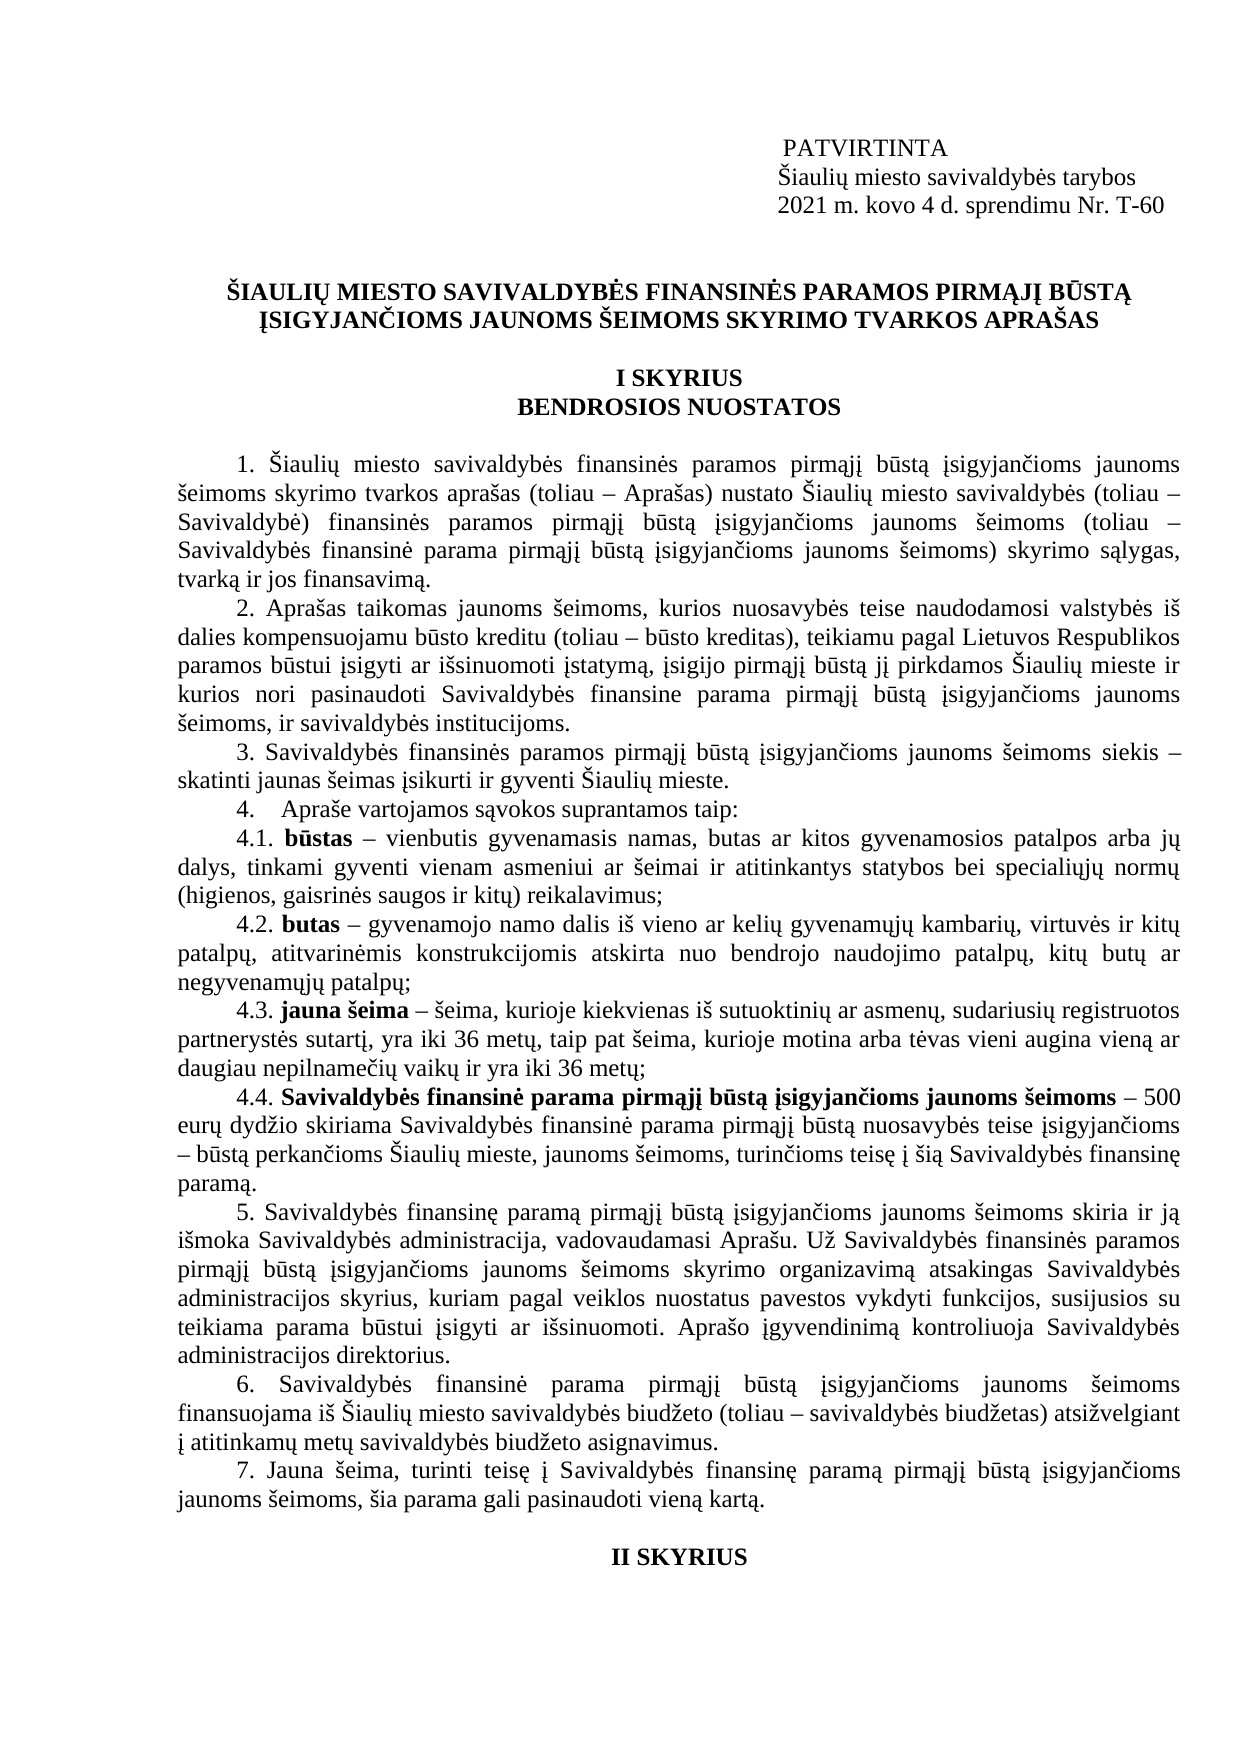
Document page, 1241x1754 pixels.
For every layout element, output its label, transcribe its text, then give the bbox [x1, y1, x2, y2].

text 4. Apraše vartojamos sąvokos suprantamos taip: [177, 794, 1181, 823]
text 7. Jauna šeima, turinti teisę į Savivaldybės finansinę paramą pirmąjį būstą įsigyjančioms jaunoms šeimoms, šia parama gali pasinaudoti vieną kartą. [177, 1455, 1181, 1513]
text 2. Aprašas taikomas jaunoms šeimoms, kurios nuosavybės teise naudodamosi valstybės iš dalies kompensuojamu būsto kreditu (toliau – būsto kreditas), teikiamu pagal Lietuvos Respublikos paramos būstui įsigyti ar išsinuomoti įstatymą, įsigijo pirmąjį būstą jį pirkdamos Šiaulių mieste ir kurios nori pasinaudoti Savivaldybės finansine parama pirmąjį būstą įsigyjančioms jaunoms šeimoms, ir savivaldybės institucijoms. [177, 593, 1181, 737]
text II SKYRIUS [177, 1542, 1181, 1570]
text 6. Savivaldybės finansinė parama pirmąjį būstą įsigyjančioms jaunoms šeimoms finansuojama iš Šiaulių miesto savivaldybės biudžeto (toliau – savivaldybės biudžetas) atsižvelgiant į atitinkamų metų savivaldybės biudžeto asignavimus. [177, 1369, 1181, 1455]
text 4.1. būstas – vienbutis gyvenamasis namas, butas ar kitos gyvenamosios patalpos arba jų dalys, tinkami gyventi vienam asmeniui ar šeimai ir atitinkantys statybos bei specialiųjų normų (higienos, gaisrinės saugos ir kitų) reikalavimus; [177, 823, 1181, 909]
text 4.2. butas – gyvenamojo namo dalis iš vieno ar kelių gyvenamųjų kambarių, virtuvės ir kitų patalpų, atitvarinėmis konstrukcijomis atskirta nuo bendrojo naudojimo patalpų, kitų butų ar negyvenamųjų patalpų; [177, 909, 1181, 995]
text PATVIRTINTA [177, 133, 1181, 162]
text 5. Savivaldybės finansinę paramą pirmąjį būstą įsigyjančioms jaunoms šeimoms skiria ir ją išmoka Savivaldybės administracija, vadovaudamasi Aprašu. Už Savivaldybės finansinės paramos pirmąjį būstą įsigyjančioms jaunoms šeimoms skyrimo organizavimą atsakingas Savivaldybės administracijos skyrius, kuriam pagal veiklos nuostatus pavestos vykdyti funkcijos, susijusios su teikiama parama būstui įsigyti ar išsinuomoti. Aprašo įgyvendinimą kontroliuoja Savivaldybės administracijos direktorius. [177, 1197, 1181, 1369]
text 3. Savivaldybės finansinės paramos pirmąjį būstą įsigyjančioms jaunoms šeimoms siekis – skatinti jaunas šeimas įsikurti ir gyventi Šiaulių mieste. [177, 737, 1181, 794]
text 1. Šiaulių miesto savivaldybės finansinės paramos pirmąjį būstą įsigyjančioms jaunoms šeimoms skyrimo tvarkos aprašas (toliau – Aprašas) nustato Šiaulių miesto savivaldybės (toliau – Savivaldybė) finansinės paramos pirmąjį būstą įsigyjančioms jaunoms šeimoms (toliau – Savivaldybės finansinė parama pirmąjį būstą įsigyjančioms jaunoms šeimoms) skyrimo sąlygas, tvarką ir jos finansavimą. [177, 449, 1181, 593]
text Šiaulių miesto savivaldybės tarybos [709, 162, 1181, 190]
text 4.3. jauna šeima – šeima, kurioje kiekvienas iš sutuoktinių ar asmenų, sudariusių registruotos partnerystės sutartį, yra iki 36 metų, taip pat šeima, kurioje motina arba tėvas vieni augina vieną ar daugiau nepilnamečių vaikų ir yra iki 36 metų; [177, 995, 1181, 1082]
text BENDROSIOS NUOSTATOS [177, 392, 1181, 420]
text ŠIAULIŲ MIESTO SAVIVALDYBĖS FINANSINĖS PARAMOS PIRMĄJĮ BŪSTĄ ĮSIGyjančioms JAUNOMS ŠEIMOMS skyrimo TVARKOS APRAŠAS [177, 277, 1181, 334]
text 4.4. Savivaldybės finansinė parama pirmąjį būstą įsigyjančioms jaunoms šeimoms – 500 eurų dydžio skiriama Savivaldybės finansinė parama pirmąjį būstą nuosavybės teise įsigyjančioms – būstą perkančioms Šiaulių mieste, jaunoms šeimoms, turinčioms teisę į šią Savivaldybės finansinę paramą. [177, 1082, 1181, 1197]
text 2021 m. kovo 4 d. sprendimu Nr. T-60 [709, 190, 1181, 219]
text I SKYRIUS [177, 363, 1181, 392]
